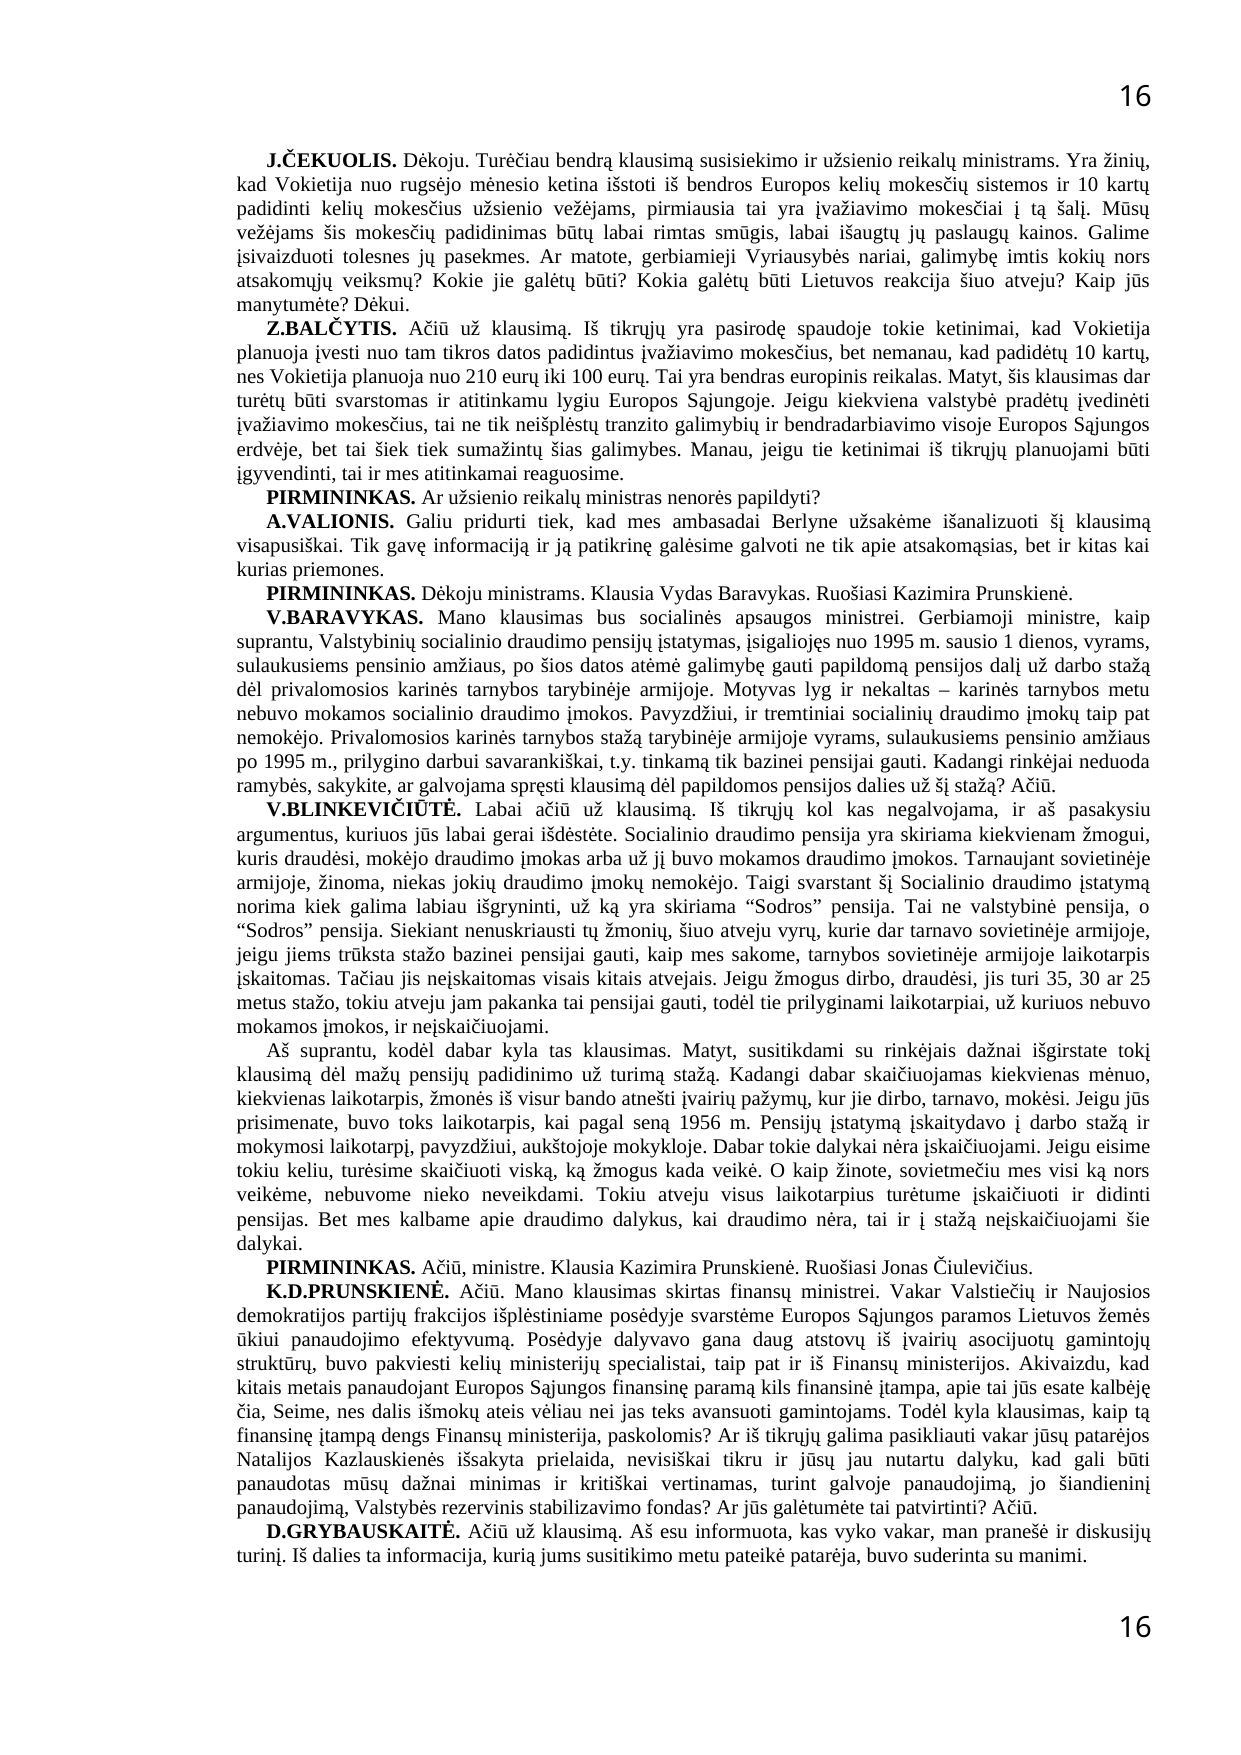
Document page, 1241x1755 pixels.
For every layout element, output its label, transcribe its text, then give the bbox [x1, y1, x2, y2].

text A.VALIONIS. Galiu pridurti tiek, kad mes ambasadai Berlyne užsakėme išanalizuoti šį klausimą visapusiškai. Tik gavę informaciją ir ją patikrinę galėsime galvoti ne tik apie atsakomąsias, bet ir kitas kai kurias priemones. [236, 509, 1152, 581]
text V.BLINKEVIČIŪTĖ. Labai ačiū už klausimą. Iš tikrųjų kol kas negalvojama, ir aš pasakysiu argumentus, kuriuos jūs labai gerai išdėstėte. Socialinio draudimo pensija yra skiriama kiekvienam žmogui, kuris draudėsi, mokėjo draudimo įmokas arba už jį buvo mokamos draudimo įmokos. Tarnaujant sovietinėje armijoje, žinoma, niekas jokių draudimo įmokų nemokėjo. Taigi svarstant šį Socialinio draudimo įstatymą norima kiek galima labiau išgryninti, už ką yra skiriama “Sodros” pensija. Tai ne valstybinė pensija, o “Sodros” pensija. Siekiant nenuskriausti tų žmonių, šiuo atveju vyrų, kurie dar tarnavo sovietinėje armijoje, jeigu jiems trūksta stažo bazinei pensijai gauti, kaip mes sakome, tarnybos sovietinėje armijoje laikotarpis įskaitomas. Tačiau jis neįskaitomas visais kitais atvejais. Jeigu žmogus dirbo, draudėsi, jis turi 35, 30 ar 25 metus stažo, tokiu atveju jam pakanka tai pensijai gauti, todėl tie prilyginami laikotarpiai, už kuriuos nebuvo mokamos įmokos, ir neįskaičiuojami. [236, 797, 1152, 1038]
text PIRMININKAS. Ar užsienio reikalų ministras nenorės papildyti? [236, 484, 1152, 509]
text PIRMININKAS. Dėkoju ministrams. Klausia Vydas Baravykas. Ruošiasi Kazimira Prunskienė. [236, 581, 1152, 605]
text Z.BALČYTIS. Ačiū už klausimą. Iš tikrųjų yra pasirodę spaudoje tokie ketinimai, kad Vokietija planuoja įvesti nuo tam tikros datos padidintus įvažiavimo mokesčius, bet nemanau, kad padidėtų 10 kartų, nes Vokietija planuoja nuo 210 eurų iki 100 eurų. Tai yra bendras europinis reikalas. Matyt, šis klausimas dar turėtų būti svarstomas ir atitinkamu lygiu Europos Sąjungoje. Jeigu kiekviena valstybė pradėtų įvedinėti įvažiavimo mokesčius, tai ne tik neišplėstų tranzito galimybių ir bendradarbiavimo visoje Europos Sąjungos erdvėje, bet tai šiek tiek sumažintų šias galimybes. Manau, jeigu tie ketinimai iš tikrųjų planuojami būti įgyvendinti, tai ir mes atitinkamai reaguosime. [236, 316, 1152, 484]
text PIRMININKAS. Ačiū, ministre. Klausia Kazimira Prunskienė. Ruošiasi Jonas Čiulevičius. [236, 1254, 1152, 1279]
text V.BARAVYKAS. Mano klausimas bus socialinės apsaugos ministrei. Gerbiamoji ministre, kaip suprantu, Valstybinių socialinio draudimo pensijų įstatymas, įsigaliojęs nuo 1995 m. sausio 1 dienos, vyrams, sulaukusiems pensinio amžiaus, po šios datos atėmė galimybę gauti papildomą pensijos dalį už darbo stažą dėl privalomosios karinės tarnybos tarybinėje armijoje. Motyvas lyg ir nekaltas – karinės tarnybos metu nebuvo mokamos socialinio draudimo įmokos. Pavyzdžiui, ir tremtiniai socialinių draudimo įmokų taip pat nemokėjo. Privalomosios karinės tarnybos stažą tarybinėje armijoje vyrams, sulaukusiems pensinio amžiaus po 1995 m., prilygino darbui savarankiškai, t.y. tinkamą tik bazinei pensijai gauti. Kadangi rinkėjai neduoda ramybės, sakykite, ar galvojama spręsti klausimą dėl papildomos pensijos dalies už šį stažą? Ačiū. [236, 605, 1152, 797]
text J.ČEKUOLIS. Dėkoju. Turėčiau bendrą klausimą susisiekimo ir užsienio reikalų ministrams. Yra žinių, kad Vokietija nuo rugsėjo mėnesio ketina išstoti iš bendros Europos kelių mokesčių sistemos ir 10 kartų padidinti kelių mokesčius užsienio vežėjams, pirmiausia tai yra įvažiavimo mokesčiai į tą šalį. Mūsų vežėjams šis mokesčių padidinimas būtų labai rimtas smūgis, labai išaugtų jų paslaugų kainos. Galime įsivaizduoti tolesnes jų pasekmes. Ar matote, gerbiamieji Vyriausybės nariai, galimybę imtis kokių nors atsakomųjų veiksmų? Kokie jie galėtų būti? Kokia galėtų būti Lietuvos reakcija šiuo atveju? Kaip jūs manytumėte? Dėkui. [236, 148, 1152, 316]
text K.D.PRUNSKIENĖ. Ačiū. Mano klausimas skirtas finansų ministrei. Vakar Valstiečių ir Naujosios demokratijos partijų frakcijos išplėstiniame posėdyje svarstėme Europos Sąjungos paramos Lietuvos žemės ūkiui panaudojimo efektyvumą. Posėdyje dalyvavo gana daug atstovų iš įvairių asocijuotų gamintojų struktūrų, buvo pakviesti kelių ministerijų specialistai, taip pat ir iš Finansų ministerijos. Akivaizdu, kad kitais metais panaudojant Europos Sąjungos finansinę paramą kils finansinė įtampa, apie tai jūs esate kalbėję čia, Seime, nes dalis išmokų ateis vėliau nei jas teks avansuoti gamintojams. Todėl kyla klausimas, kaip tą finansinę įtampą dengs Finansų ministerija, paskolomis? Ar iš tikrųjų galima pasikliauti vakar jūsų patarėjos Natalijos Kazlauskienės išsakyta prielaida, nevisiškai tikru ir jūsų jau nutartu dalyku, kad gali būti panaudotas mūsų dažnai minimas ir kritiškai vertinamas, turint galvoje panaudojimą, jo šiandieninį panaudojimą, Valstybės rezervinis stabilizavimo fondas? Ar jūs galėtumėte tai patvirtinti? Ačiū. [236, 1279, 1152, 1519]
text Aš suprantu, kodėl dabar kyla tas klausimas. Matyt, susitikdami su rinkėjais dažnai išgirstate tokį klausimą dėl mažų pensijų padidinimo už turimą stažą. Kadangi dabar skaičiuojamas kiekvienas mėnuo, kiekvienas laikotarpis, žmonės iš visur bando atnešti įvairių pažymų, kur jie dirbo, tarnavo, mokėsi. Jeigu jūs prisimenate, buvo toks laikotarpis, kai pagal seną 1956 m. Pensijų įstatymą įskaitydavo į darbo stažą ir mokymosi laikotarpį, pavyzdžiui, aukštojoje mokykloje. Dabar tokie dalykai nėra įskaičiuojami. Jeigu eisime tokiu keliu, turėsime skaičiuoti viską, ką žmogus kada veikė. O kaip žinote, sovietmečiu mes visi ką nors veikėme, nebuvome nieko neveikdami. Tokiu atveju visus laikotarpius turėtume įskaičiuoti ir didinti pensijas. Bet mes kalbame apie draudimo dalykus, kai draudimo nėra, tai ir į stažą neįskaičiuojami šie dalykai. [236, 1038, 1152, 1254]
text D.Grybauskaitė. Ačiū už klausimą. Aš esu informuota, kas vyko vakar, man pranešė ir diskusijų turinį. Iš dalies ta informacija, kurią jums susitikimo metu pateikė patarėja, buvo suderinta su manimi. [236, 1519, 1152, 1567]
